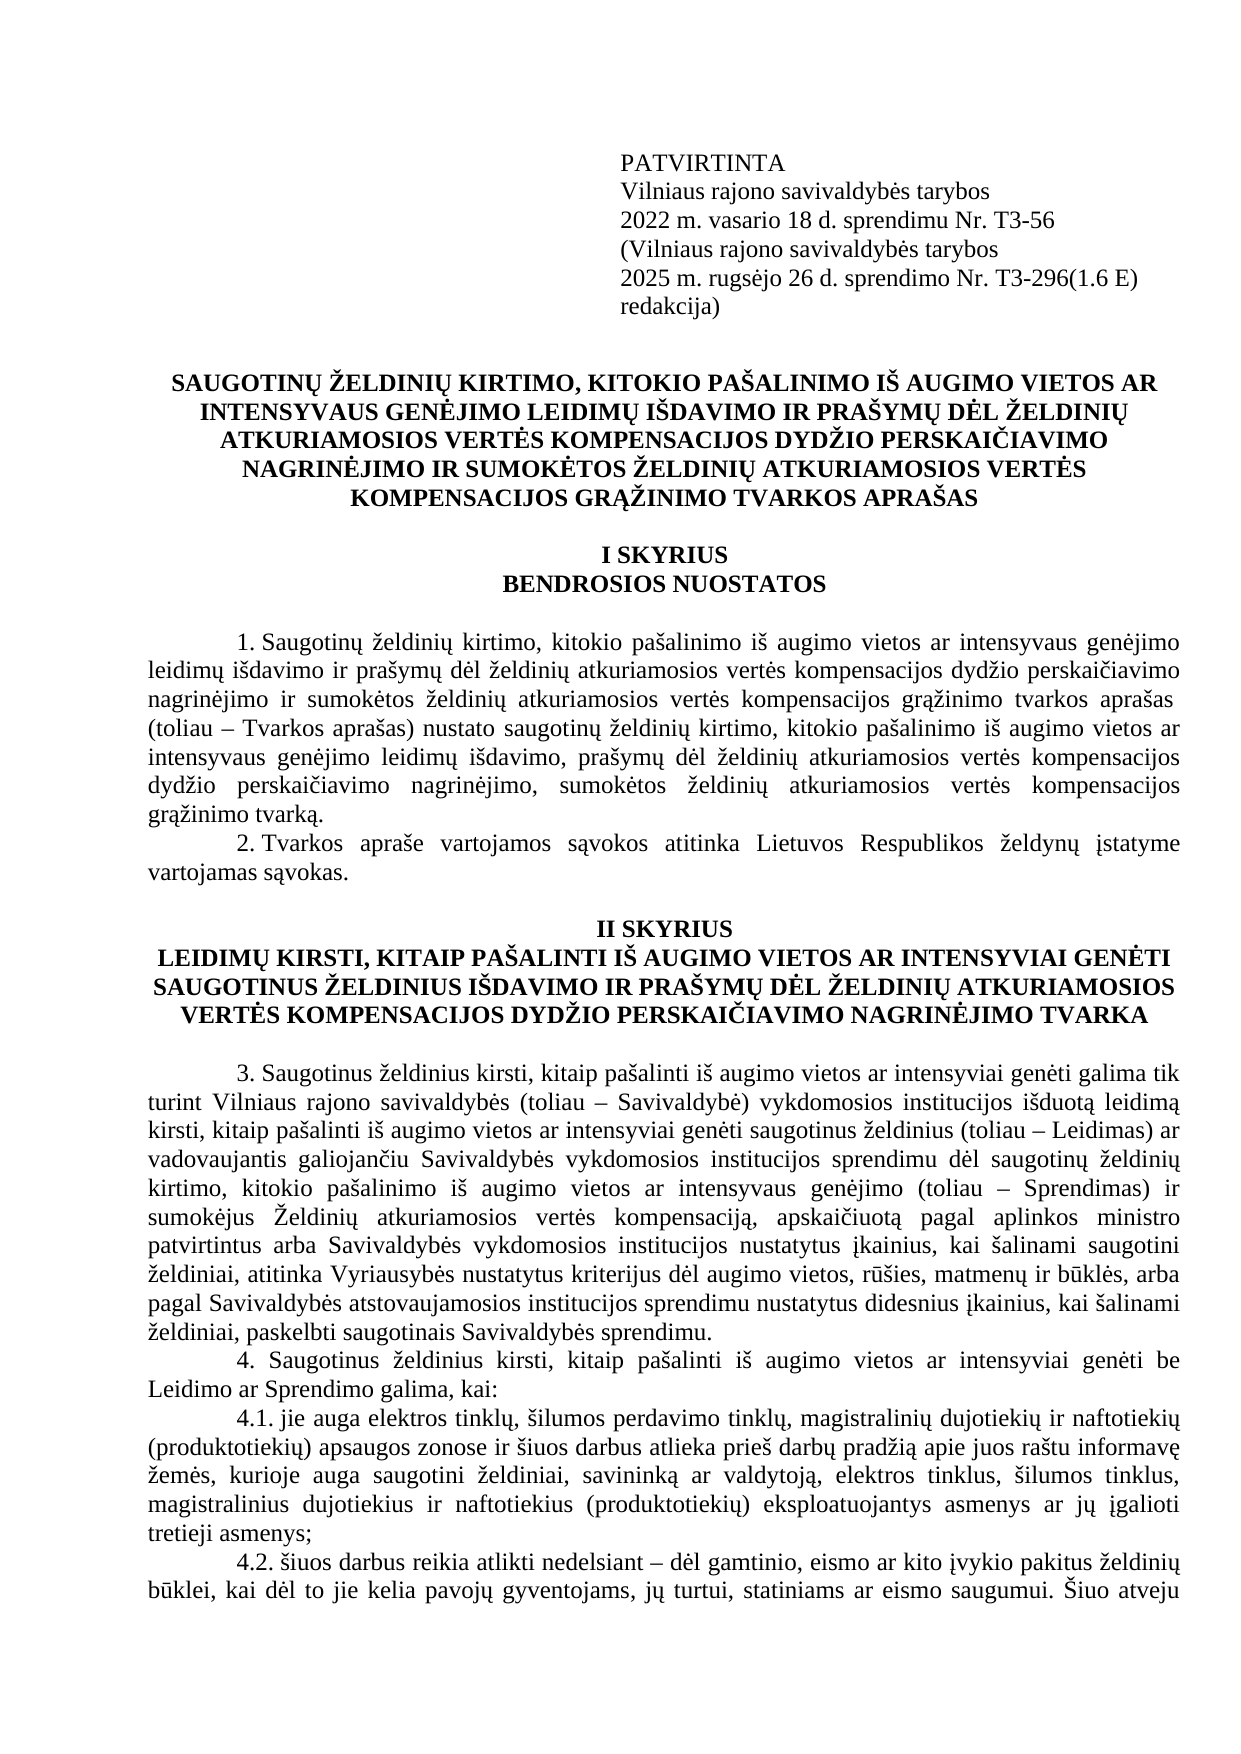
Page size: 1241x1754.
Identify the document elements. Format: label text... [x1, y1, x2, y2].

text II SKYRIUS [148, 914, 1181, 943]
text PATVIRTINTA [148, 148, 1181, 176]
text 1. Saugotinų želdinių kirtimo, kitokio pašalinimo iš augimo vietos ar intensyvaus genėjimo leidimų išdavimo ir prašymų dėl želdinių atkuriamosios vertės kompensacijos dydžio perskaičiavimo nagrinėjimo ir sumokėtos želdinių atkuriamosios vertės kompensacijos grąžinimo tvarkos aprašas (toliau – Tvarkos aprašas) nustato saugotinų želdinių kirtimo, kitokio pašalinimo iš augimo vietos ar intensyvaus genėjimo leidimų išdavimo, prašymų dėl želdinių atkuriamosios vertės kompensacijos dydžio perskaičiavimo nagrinėjimo, sumokėtos želdinių atkuriamosios vertės kompensacijos grąžinimo tvarką. [148, 627, 1181, 828]
text 4.1. jie auga elektros tinklų, šilumos perdavimo tinklų, magistralinių dujotiekių ir naftotiekių (produktotiekių) apsaugos zonose ir šiuos darbus atlieka prieš darbų pradžią apie juos raštu informavę žemės, kurioje auga saugotini želdiniai, savininką ar valdytoją, elektros tinklus, šilumos tinklus, magistralinius dujotiekius ir naftotiekius (produktotiekių) eksploatuojantys asmenys ar jų įgalioti tretieji asmenys; [148, 1403, 1181, 1547]
text 2025 m. rugsėjo 26 d. sprendimo Nr. T3-296(1.6 E) [148, 263, 1181, 291]
text 4.2. šiuos darbus reikia atlikti nedelsiant – dėl gamtinio, eismo ar kito įvykio pakitus želdinių būklei, kai dėl to jie kelia pavojų gyventojams, jų turtui, statiniams ar eismo saugumui. Šiuo atveju [148, 1547, 1181, 1604]
text 4. Saugotinus želdinius kirsti, kitaip pašalinti iš augimo vietos ar intensyviai genėti be Leidimo ar Sprendimo galima, kai: [148, 1346, 1181, 1403]
text SAUGOTINŲ ŽELDINIŲ KIRTIMO, KITOKIO PAŠALINIMO IŠ AUGIMO VIETOS AR INTENSYVAUS GENĖJIMO LEIDIMŲ IŠDAVIMO IR PRAŠYMŲ DĖL ŽELDINIŲ ATKURIAMOSIOS VERTĖS KOMPENSACIJOS DYDŽIO PERSKAIČIAVIMO NAGRINĖJIMO IR SUMOKĖTOS ŽELDINIŲ ATKURIAMOSIOS VERTĖS KOMPENSACIJOS GRĄŽINIMO TVARKOS APRAŠAS [148, 368, 1181, 512]
text I SKYRIUS [148, 541, 1181, 569]
text 2022 m. vasario 18 d. sprendimu Nr. T3-56 [148, 205, 1181, 234]
text redakcija) [148, 291, 1181, 320]
text LEIDIMŲ KIRSTI, KITAIP PAŠALINTI IŠ AUGIMO VIETOS AR INTENSYVIAI GENĖTI SAUGOTINUS ŽELDINIUS IŠDAVIMO IR prašymų dėl želdinių atkuriamosios vertės kompensacijos dydžio perskaičiavimo nagrinėjimo TVARKA [148, 943, 1181, 1029]
text BENDROSIOS NUOSTATOS [148, 569, 1181, 598]
text 2. Tvarkos apraše vartojamos sąvokos atitinka Lietuvos Respublikos želdynų įstatyme vartojamas sąvokas. [148, 828, 1181, 886]
text (Vilniaus rajono savivaldybės tarybos [148, 234, 1181, 263]
text Vilniaus rajono savivaldybės tarybos [148, 176, 1181, 205]
text 3. Saugotinus želdinius kirsti, kitaip pašalinti iš augimo vietos ar intensyviai genėti galima tik turint Vilniaus rajono savivaldybės (toliau – Savivaldybė) vykdomosios institucijos išduotą leidimą kirsti, kitaip pašalinti iš augimo vietos ar intensyviai genėti saugotinus želdinius (toliau – Leidimas) ar vadovaujantis galiojančiu Savivaldybės vykdomosios institucijos sprendimu dėl saugotinų želdinių kirtimo, kitokio pašalinimo iš augimo vietos ar intensyvaus genėjimo (toliau – Sprendimas) ir sumokėjus Želdinių atkuriamosios vertės kompensaciją, apskaičiuotą pagal aplinkos ministro patvirtintus arba Savivaldybės vykdomosios institucijos nustatytus įkainius, kai šalinami saugotini želdiniai, atitinka Vyriausybės nustatytus kriterijus dėl augimo vietos, rūšies, matmenų ir būklės, arba pagal Savivaldybės atstovaujamosios institucijos sprendimu nustatytus didesnius įkainius, kai šalinami želdiniai, paskelbti saugotinais Savivaldybės sprendimu. [148, 1058, 1181, 1346]
